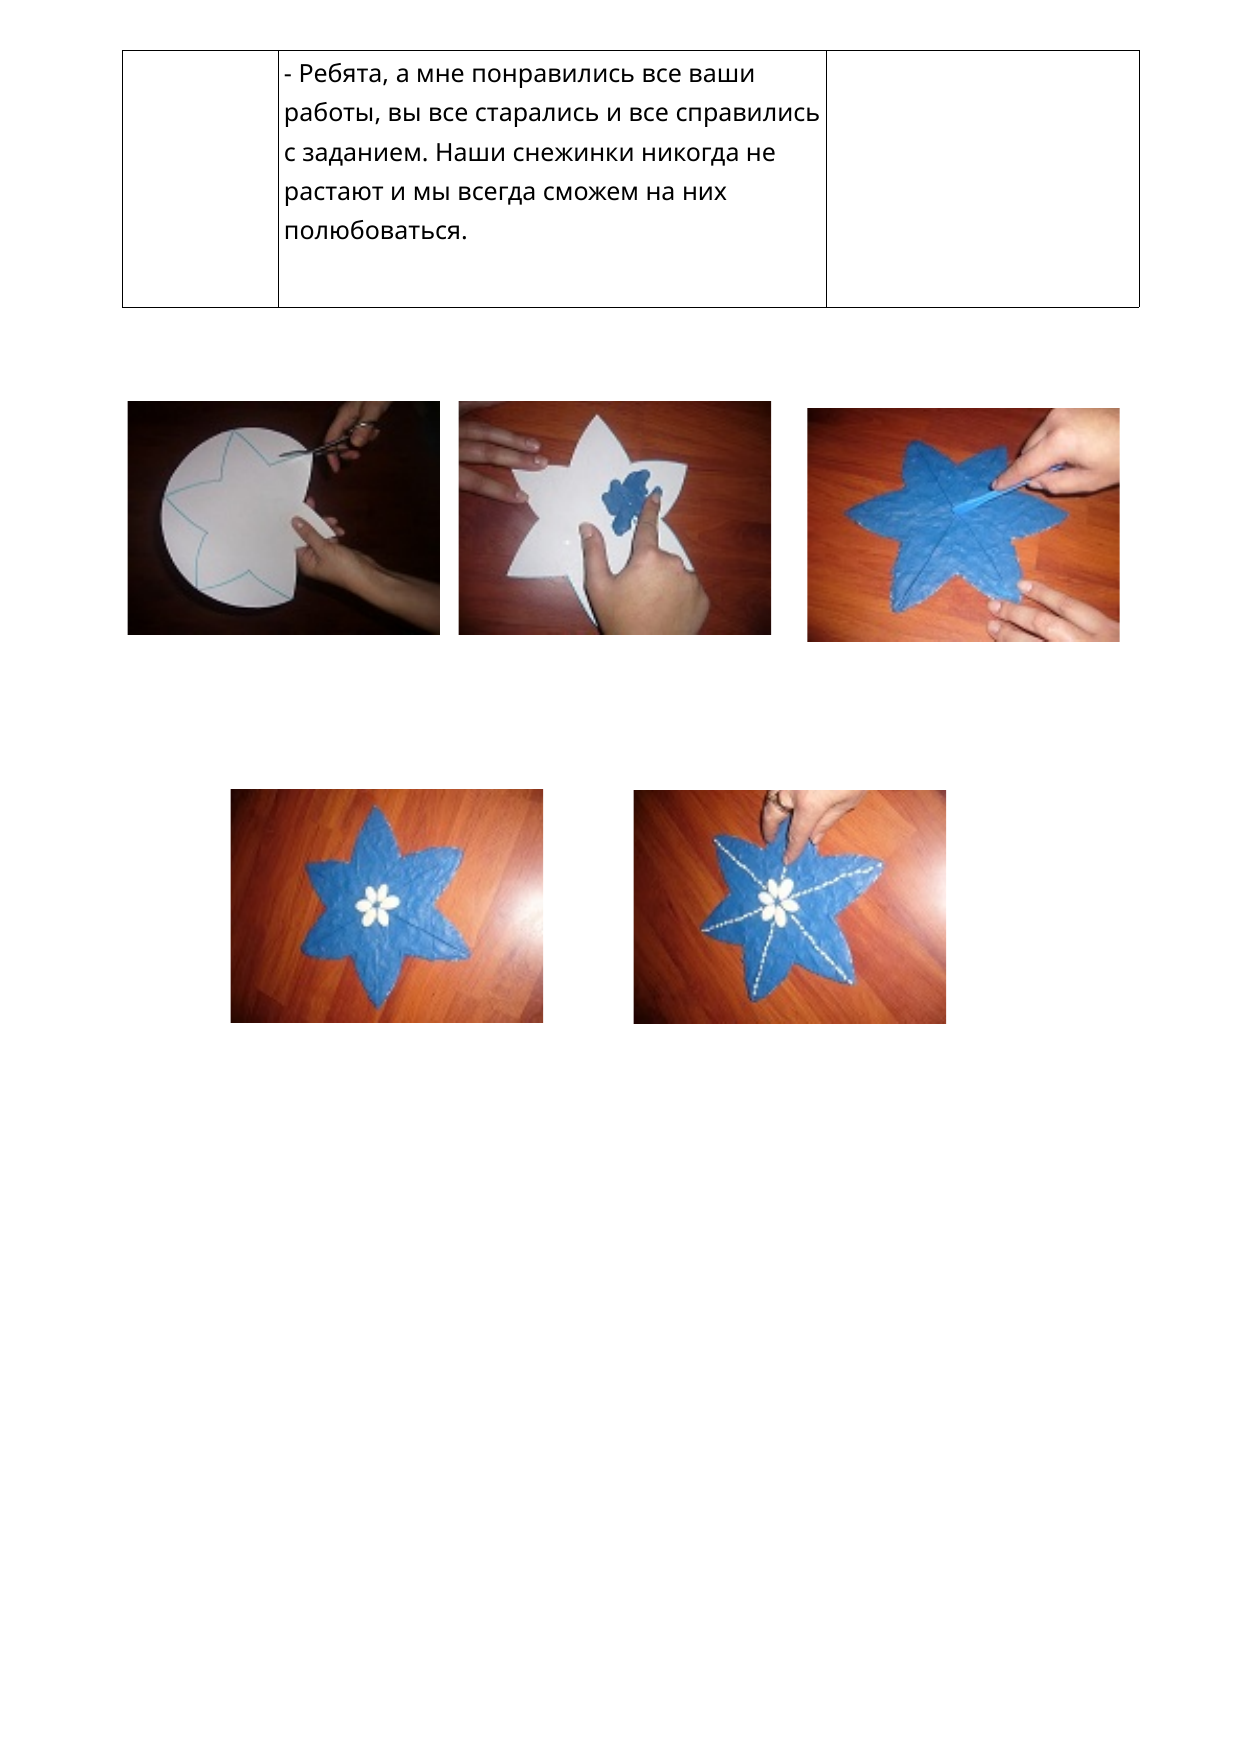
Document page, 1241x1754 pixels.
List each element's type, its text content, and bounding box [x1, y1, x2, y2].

picture [230, 789, 544, 1023]
table_cell [827, 51, 1139, 307]
table_cell - Ребята, а мне понравились все ваши работы, вы все старались и все справились с заданием. Наши снежинки никогда не растают и мы всегда сможем на них полюбоваться. [279, 51, 826, 307]
picture [807, 408, 1120, 642]
picture [633, 790, 947, 1024]
picture [127, 401, 440, 635]
table_cell [123, 51, 278, 307]
picture [458, 401, 772, 635]
